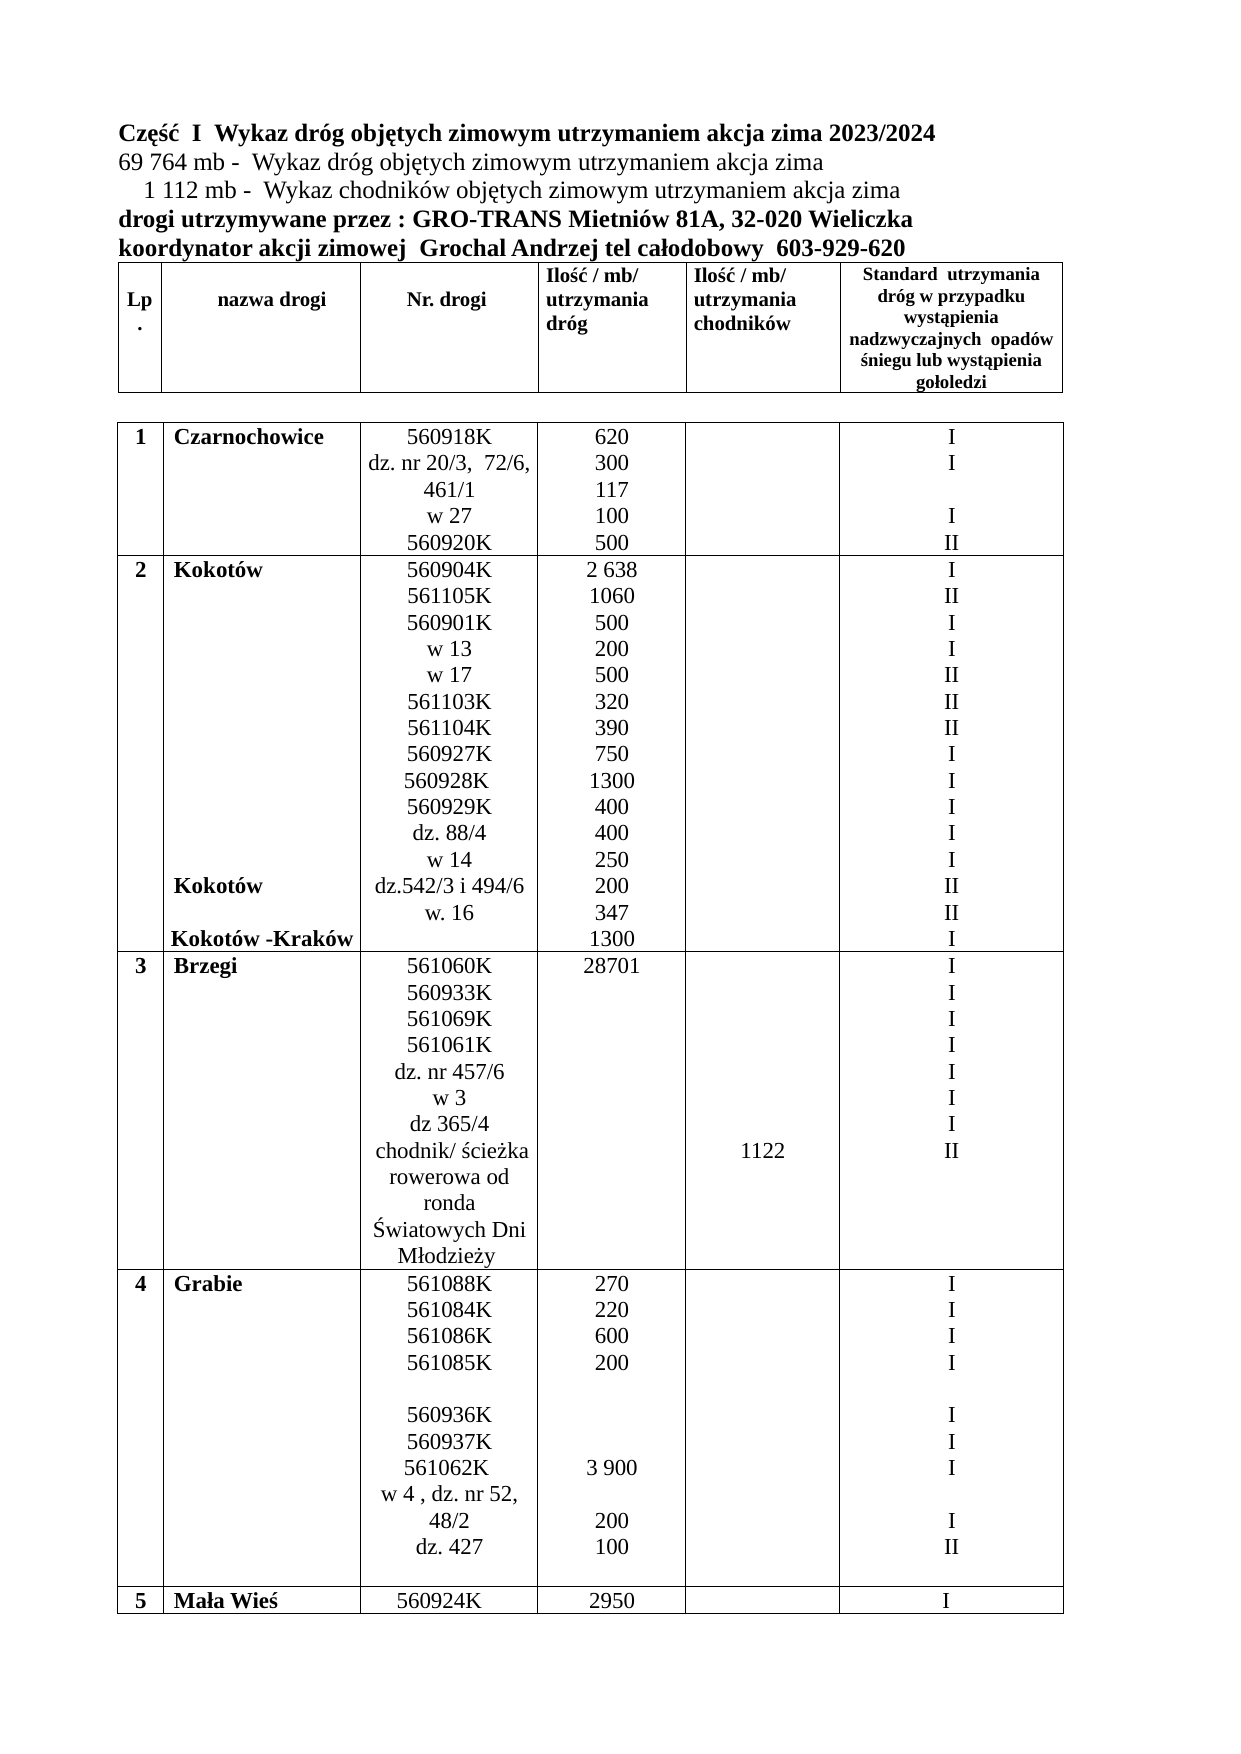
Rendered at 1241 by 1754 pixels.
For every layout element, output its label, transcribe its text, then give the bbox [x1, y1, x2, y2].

table_cell 560904K 561105K 560901K w 13 w 17 561103K 561104K 560927K 560928K 560929K dz. 88/4 w 14 dz.542/3 i 494/6 w. 16 [361, 556, 537, 951]
table_cell 3 [118, 952, 163, 1268]
table_cell 4 [118, 1270, 163, 1586]
table_cell 5 [118, 1587, 163, 1613]
table_cell 561060K 560933K 561069K 561061K dz. nr 457/6 w 3 dz 365/4 chodnik/ ścieżka rowerowa od ronda Światowych Dni Młodzieży [361, 952, 537, 1268]
table_cell 1122 [686, 952, 839, 1268]
table_cell Grabie [164, 1270, 360, 1586]
table_cell 270 220 600 200 3 900 200 100 [538, 1270, 685, 1586]
table_header [686, 423, 839, 555]
text Część I Wykaz dróg objętych zimowym utrzymaniem akcja zima 2023/2024 [118, 118, 1122, 147]
table_cell I I I I I I I II [840, 952, 1063, 1268]
table_header Lp. [119, 263, 161, 392]
table_cell 2 638 1060 500 200 500 320 390 750 1300 400 400 250 200 347 1300 [538, 556, 685, 951]
table_cell Mała Wieś [164, 1587, 360, 1613]
table_cell I I I I I I I I II [840, 1270, 1063, 1586]
table_header 1 [118, 423, 163, 555]
table_header Nr. drogi [361, 263, 538, 392]
table_cell [686, 556, 839, 951]
table_cell 2 [118, 556, 163, 951]
table_cell 28701 [538, 952, 685, 1268]
table_cell Brzegi [164, 952, 360, 1268]
subtitle 69 764 mb - Wykaz dróg objętych zimowym utrzymaniem akcja zima [118, 147, 1122, 176]
table_cell 2950 [538, 1587, 685, 1613]
table_header Standard utrzymania dróg w przypadku wystąpienia nadzwyczajnych opadów śniegu lub wystąpienia gołoledzi [841, 263, 1062, 392]
table_header Ilość / mb/ utrzymania chodników [687, 263, 840, 392]
table_cell [686, 1587, 839, 1613]
table_header I I I II [840, 423, 1063, 555]
table_cell I [840, 1587, 1063, 1613]
table_cell 560924K [361, 1587, 537, 1613]
text koordynator akcji zimowej Grochal Andrzej tel całodobowy 603-929-620 [118, 233, 1122, 262]
table_header Ilość / mb/ utrzymania dróg [539, 263, 686, 392]
table_header 560918K dz. nr 20/3, 72/6, 461/1 w 27 560920K [361, 423, 537, 555]
table_cell 561088K 561084K 561086K 561085K 560936K 560937K 561062K w 4 , dz. nr 52, 48/2 dz. 427 [361, 1270, 537, 1586]
table_header 620 300 117 100 500 [538, 423, 685, 555]
table_header Czarnochowice [164, 423, 360, 555]
table_cell Kokotów Kokotów Kokotów -Kraków [164, 556, 360, 951]
table_header nazwa drogi [162, 263, 360, 392]
text 1 112 mb - Wykaz chodników objętych zimowym utrzymaniem akcja zima [118, 176, 1122, 204]
table_cell I II I I II II II I I I I I II II I [840, 556, 1063, 951]
text drogi utrzymywane przez : GRO-TRANS Mietniów 81A, 32-020 Wieliczka [118, 204, 1122, 233]
table_cell [686, 1270, 839, 1586]
